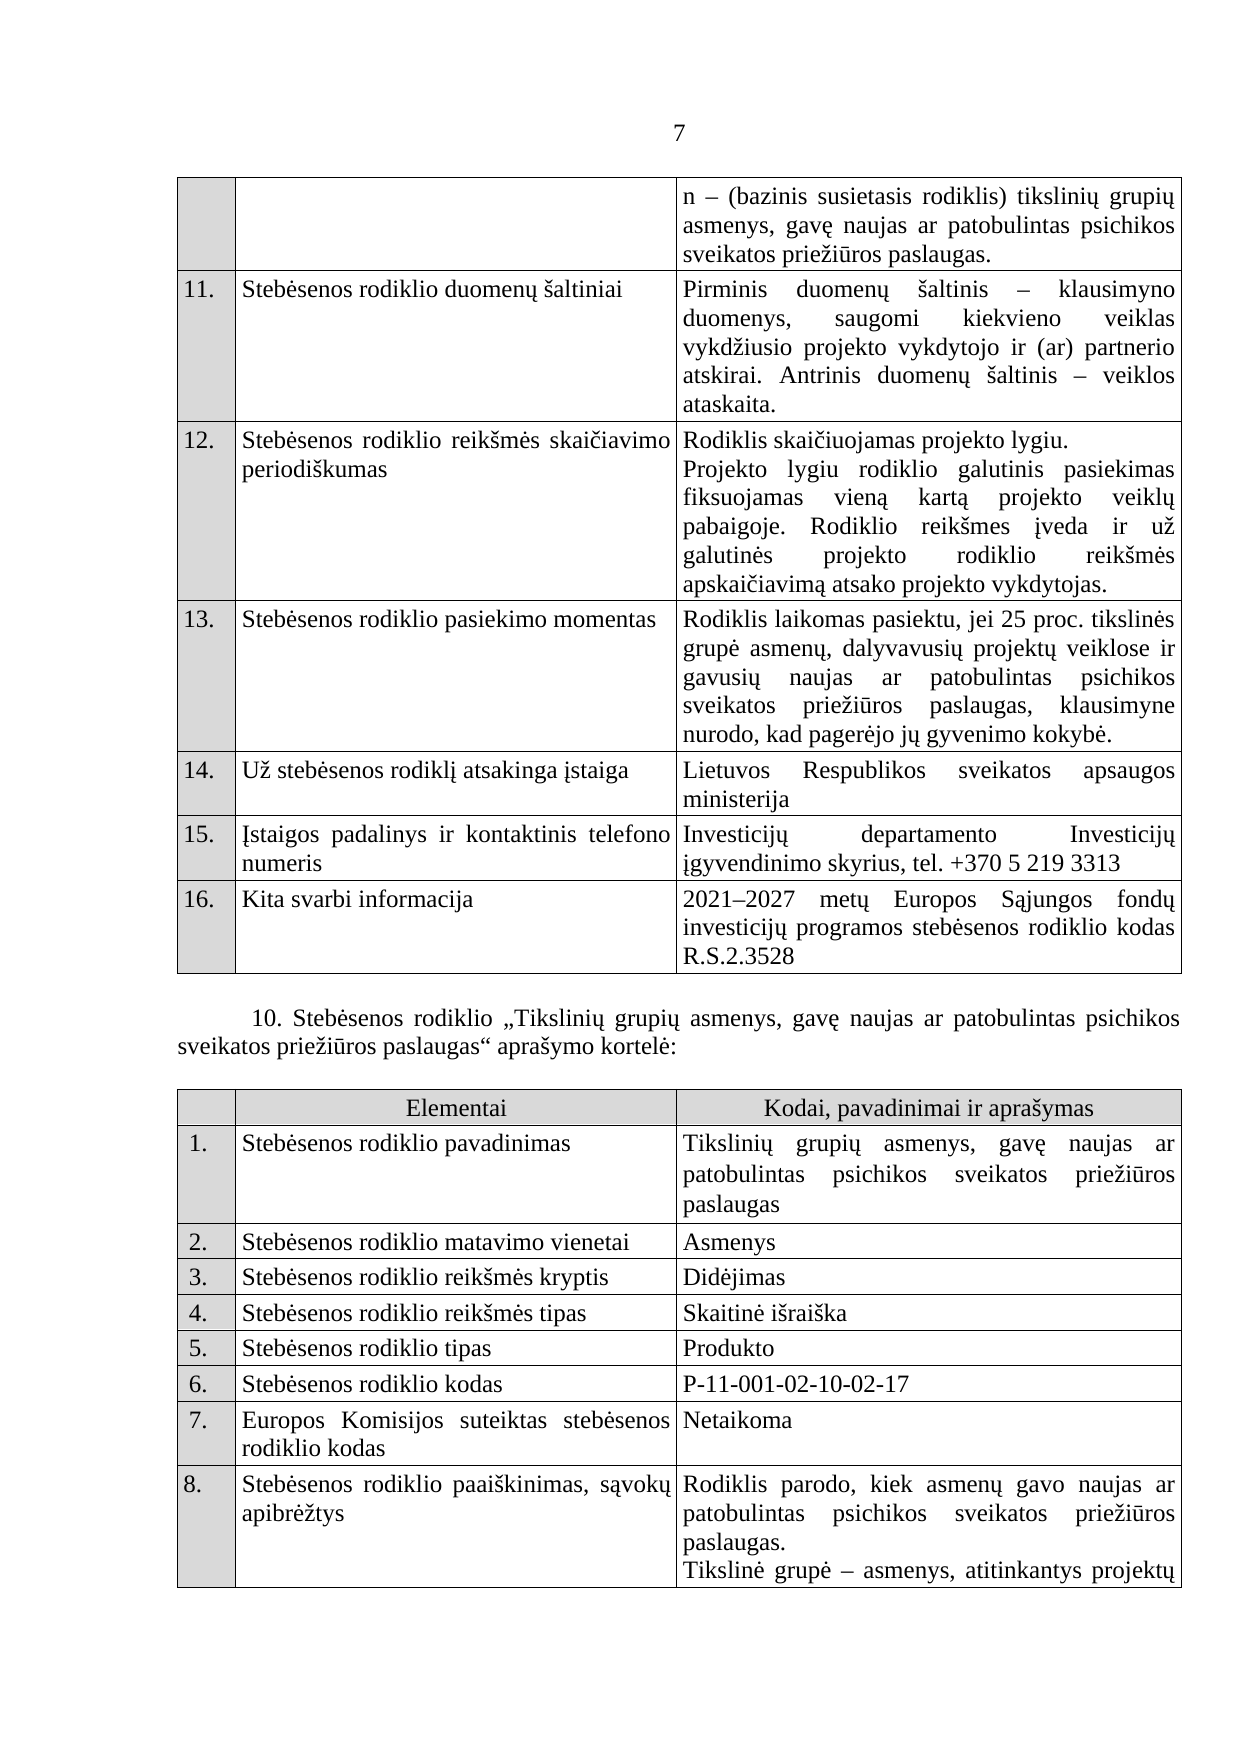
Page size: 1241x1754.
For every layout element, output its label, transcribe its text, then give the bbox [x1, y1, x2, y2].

text 10. Stebėsenos rodiklio „Tikslinių grupių asmenys, gavę naujas ar patobulintas psichikos sveikatos priežiūros paslaugas“ aprašymo kortelė: [177, 1003, 1181, 1060]
table_cell 15. [178, 816, 235, 880]
table_cell 5. [178, 1331, 235, 1365]
table_cell n – (bazinis susietasis rodiklis) tikslinių grupių asmenys, gavę naujas ar patobulintas psichikos sveikatos priežiūros paslaugas. [677, 178, 1181, 270]
table_cell Produkto [677, 1331, 1181, 1365]
table_cell 8. [178, 1466, 235, 1587]
table_cell 2. [178, 1224, 235, 1258]
table_cell Didėjimas [677, 1259, 1181, 1294]
table_cell Asmenys [677, 1224, 1181, 1258]
table_cell Stebėsenos rodiklio pasiekimo momentas [236, 601, 676, 751]
table_cell Netaikoma [677, 1402, 1181, 1465]
table_cell 11. [178, 271, 235, 421]
table_cell Stebėsenos rodiklio pavadinimas [236, 1126, 676, 1223]
table_cell 3. [178, 1259, 235, 1294]
table_cell Stebėsenos rodiklio reikšmės tipas [236, 1295, 676, 1329]
table_cell Rodiklis laikomas pasiektu, jei 25 proc. tikslinės grupė asmenų, dalyvavusių projektų veiklose ir gavusių naujas ar patobulintas psichikos sveikatos priežiūros paslaugas, klausimyne nurodo, kad pagerėjo jų gyvenimo kokybė. [677, 601, 1181, 751]
table_cell 7. [178, 1402, 235, 1465]
table_cell Kita svarbi informacija [236, 881, 676, 973]
table_cell Skaitinė išraiška [677, 1295, 1181, 1329]
table_cell Stebėsenos rodiklio paaiškinimas, sąvokų apibrėžtys [236, 1466, 676, 1587]
table_cell 13. [178, 601, 235, 751]
table_cell Stebėsenos rodiklio duomenų šaltiniai [236, 271, 676, 421]
table_header [178, 1090, 235, 1124]
table_cell [236, 178, 676, 270]
table_cell Stebėsenos rodiklio matavimo vienetai [236, 1224, 676, 1258]
table_cell Stebėsenos rodiklio tipas [236, 1331, 676, 1365]
table_cell Už stebėsenos rodiklį atsakinga įstaiga [236, 752, 676, 815]
table_cell [178, 178, 235, 270]
table_cell 14. [178, 752, 235, 815]
table_cell Rodiklis skaičiuojamas projekto lygiu. Projekto lygiu rodiklio galutinis pasiekimas fiksuojamas vieną kartą projekto veiklų pabaigoje. Rodiklio reikšmes įveda ir už galutinės projekto rodiklio reikšmės apskaičiavimą atsako projekto vykdytojas. [677, 422, 1181, 600]
table_cell Rodiklis parodo, kiek asmenų gavo naujas ar patobulintas psichikos sveikatos priežiūros paslaugas. Tikslinė grupė – asmenys, atitinkantys projektų [677, 1466, 1181, 1587]
table_cell P-11-001-02-10-02-17 [677, 1366, 1181, 1401]
table_cell Tikslinių grupių asmenys, gavę naujas ar patobulintas psichikos sveikatos priežiūros paslaugas [677, 1126, 1181, 1223]
table_header Elementai [236, 1090, 676, 1124]
table_cell Europos Komisijos suteiktas stebėsenos rodiklio kodas [236, 1402, 676, 1465]
table_cell Stebėsenos rodiklio reikšmės kryptis [236, 1259, 676, 1294]
table_cell Stebėsenos rodiklio kodas [236, 1366, 676, 1401]
table_cell Stebėsenos rodiklio reikšmės skaičiavimo periodiškumas [236, 422, 676, 600]
table_cell Lietuvos Respublikos sveikatos apsaugos ministerija [677, 752, 1181, 815]
table_cell 4. [178, 1295, 235, 1329]
table_cell 12. [178, 422, 235, 600]
table_cell 1. [178, 1126, 235, 1223]
table_cell 6. [178, 1366, 235, 1401]
table_cell Investicijų departamento Investicijų įgyvendinimo skyrius, tel. +370 5 219 3313 [677, 816, 1181, 880]
table_cell 2021–2027 metų Europos Sąjungos fondų investicijų programos stebėsenos rodiklio kodas R.S.2.3528 [677, 881, 1181, 973]
table_header Kodai, pavadinimai ir aprašymas [677, 1090, 1181, 1124]
table_cell Pirminis duomenų šaltinis – klausimyno duomenys, saugomi kiekvieno veiklas vykdžiusio projekto vykdytojo ir (ar) partnerio atskirai. Antrinis duomenų šaltinis – veiklos ataskaita. [677, 271, 1181, 421]
table_cell 16. [178, 881, 235, 973]
table_cell Įstaigos padalinys ir kontaktinis telefono numeris [236, 816, 676, 880]
